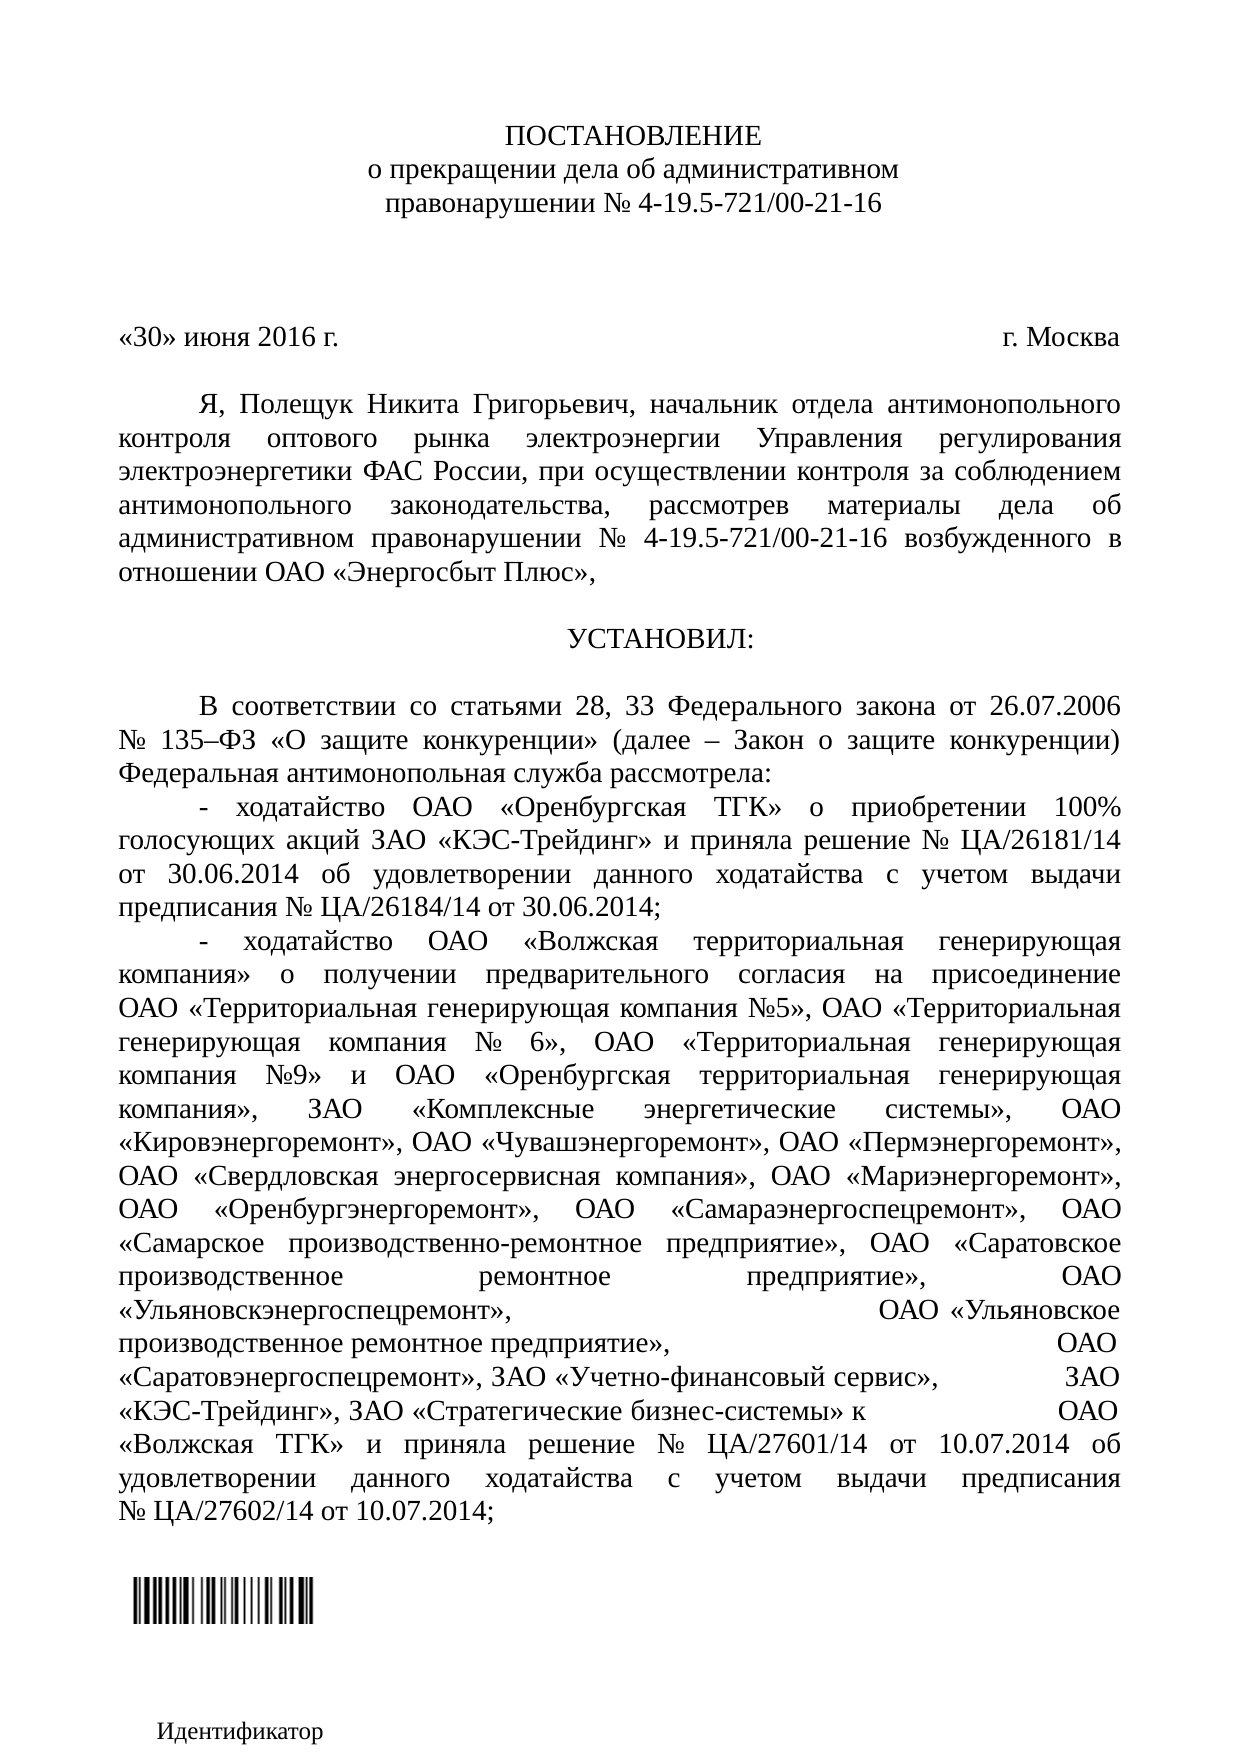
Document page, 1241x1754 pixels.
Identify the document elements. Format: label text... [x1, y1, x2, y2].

text о прекращении дела об административном [118, 152, 1122, 185]
text «30» июня 2016 г. г. Москва [118, 319, 1122, 353]
text правонарушении № 4-19.5-721/00-21-16 [118, 185, 1122, 219]
picture [118, 1577, 331, 1624]
text - ходатайство ОАО «Оренбургская ТГК» о приобретении 100% голосующих акций ЗАО «КЭС-Трейдинг» и приняла решение № ЦА/26181/14 от 30.06.2014 об удовлетворении данного ходатайства с учетом выдачи предписания № ЦА/26184/14 от 30.06.2014; [118, 789, 1122, 923]
text Я, Полещук Никита Григорьевич, начальник отдела антимонопольного контроля оптового рынка электроэнергии Управления регулирования электроэнергетики ФАС России, при осуществлении контроля за соблюдением антимонопольного законодательства, рассмотрев материалы дела об административном правонарушении № 4-19.5-721/00-21-16 возбужденного в отношении ОАО «Энергосбыт Плюс», [118, 386, 1122, 588]
text ПОСТАНОВЛЕНИЕ [118, 118, 1122, 152]
text В соответствии со статьями 28, 33 Федерального закона от 26.07.2006 № 135–ФЗ «О защите конкуренции» (далее – Закон о защите конкуренции) Федеральная антимонопольная служба рассмотрела: [118, 688, 1122, 789]
text УСТАНОВИЛ: [118, 621, 1122, 655]
text - ходатайство ОАО «Волжская территориальная генерирующая компания» о получении предварительного согласия на присоединение ОАО «Территориальная генерирующая компания №5», ОАО «Территориальная генерирующая компания № 6», ОАО «Территориальная генерирующая компания №9» и ОАО «Оренбургская территориальная генерирующая компания», ЗАО «Комплексные энергетические системы», ОАО «Кировэнергоремонт», ОАО «Чувашэнергоремонт», ОАО «Пермэнергоремонт», ОАО «Свердловская энергосервисная компания», ОАО «Мариэнергоремонт», ОАО «Оренбургэнергоремонт», ОАО «Самараэнергоспецремонт», ОАО «Самарское производственно-ремонтное предприятие», ОАО «Саратовское производственное ремонтное предприятие», ОАО «Ульяновскэнергоспецремонт», ОАО «Ульяновское производственное ремонтное предприятие», ОАО «Саратовэнергоспецремонт», ЗАО «Учетно-финансовый сервис», ЗАО «КЭС-Трейдинг», ЗАО «Стратегические бизнес-системы» к ОАО «Волжская ТГК» и приняла решение № ЦА/27601/14 от 10.07.2014 об удовлетворении данного ходатайства с учетом выдачи предписания № ЦА/27602/14 от 10.07.2014; [118, 923, 1122, 1527]
